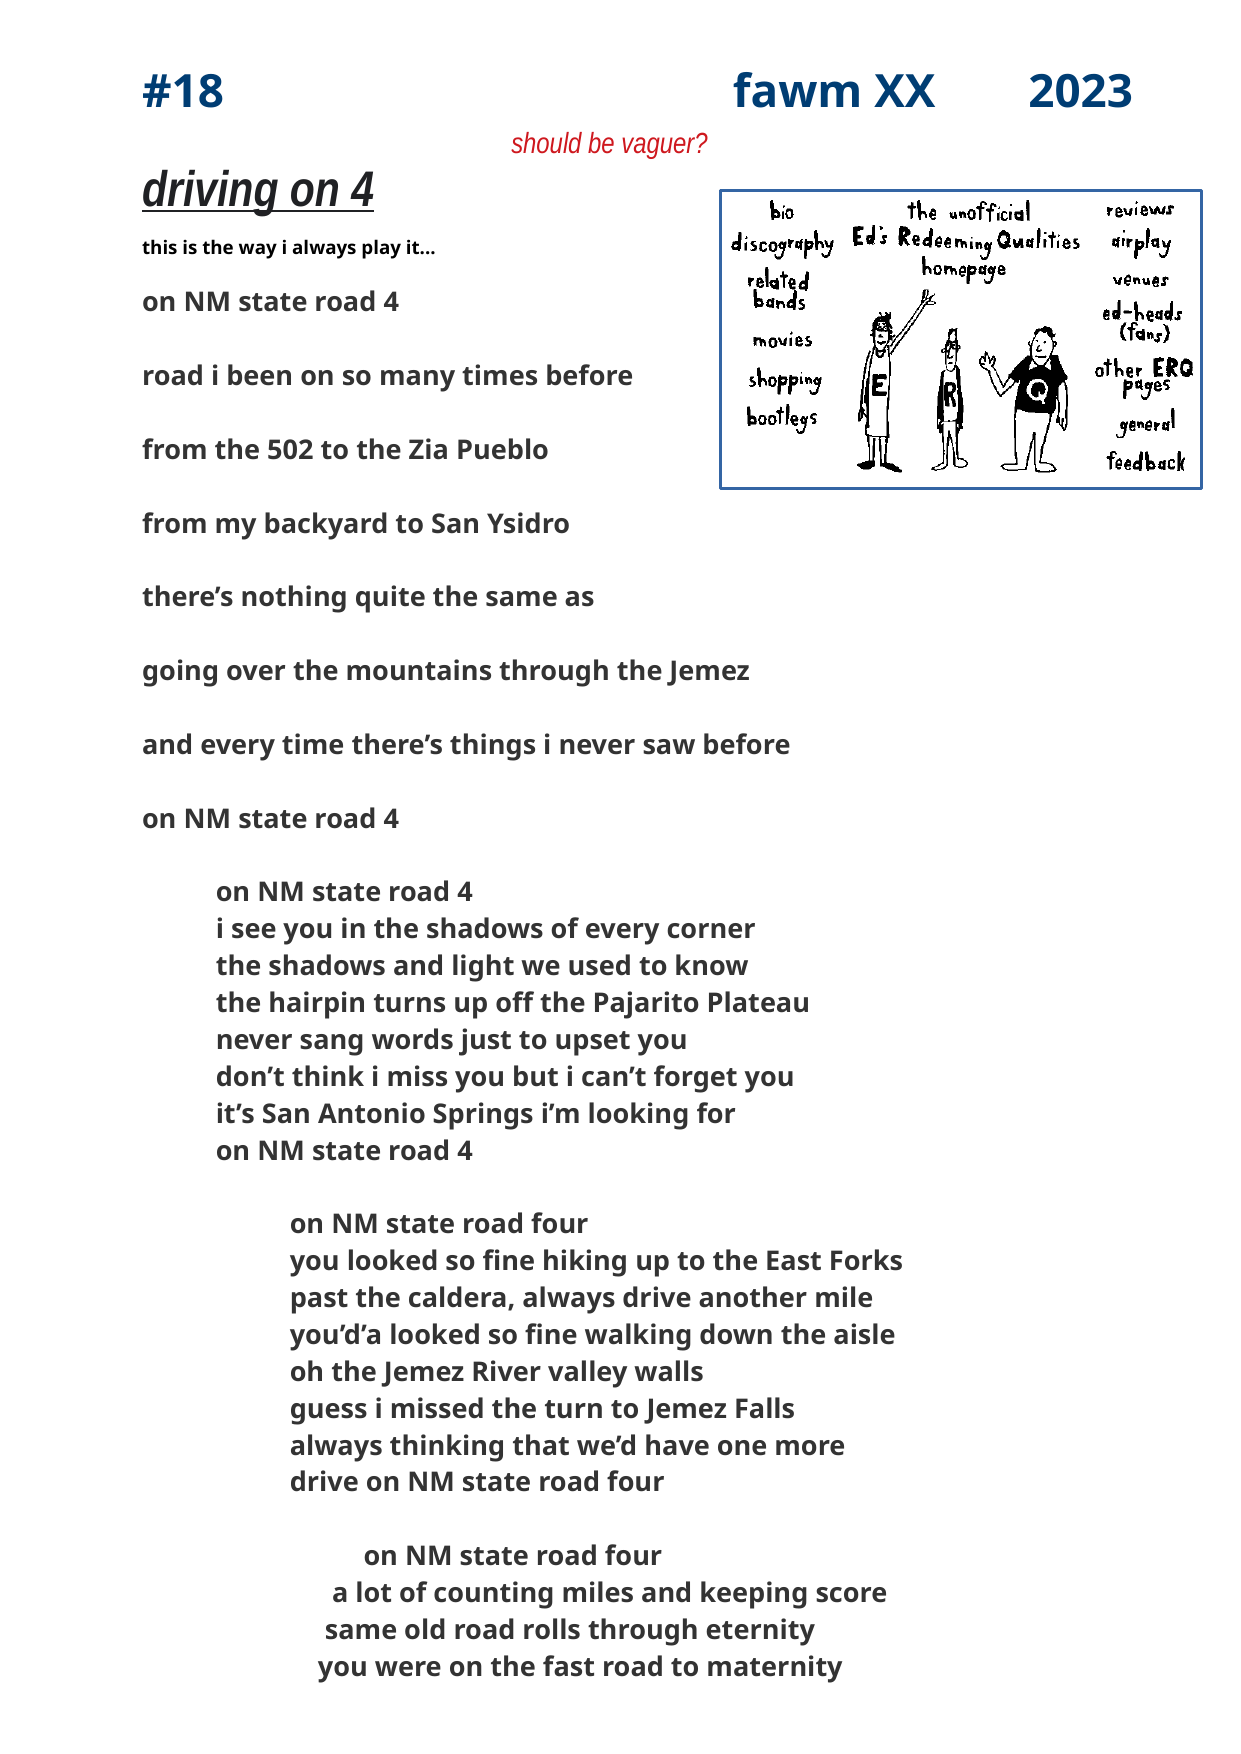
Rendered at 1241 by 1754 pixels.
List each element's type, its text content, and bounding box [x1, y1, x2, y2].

text past the caldera, always drive another mile [142, 1278, 1182, 1315]
text same old road rolls through eternity [142, 1610, 1182, 1647]
text you’d’a looked so fine walking down the aisle [142, 1315, 1182, 1352]
text don’t think i miss you but i can’t forget you [142, 1057, 1182, 1094]
text road i been on so many times before [142, 357, 719, 393]
text the hairpin turns up off the Pajarito Plateau [142, 983, 1182, 1020]
text on NM state road 4 [142, 873, 1182, 910]
text on NM state road four [142, 1537, 1182, 1573]
text this is the way i always play it... [142, 234, 719, 260]
text it’s San Antonio Springs i’m looking for [142, 1094, 1182, 1131]
text i see you in the shadows of every corner [142, 910, 1182, 947]
text should be vaguer? [142, 127, 1182, 160]
text there’s nothing quite the same as [142, 578, 1182, 615]
text oh the Jemez River valley walls [142, 1352, 1182, 1389]
text you looked so fine hiking up to the East Forks [142, 1242, 1182, 1278]
text on NM state road 4 [142, 799, 1182, 836]
text driving on 4 [142, 160, 1182, 217]
text a lot of counting miles and keeping score [142, 1573, 1182, 1610]
text always thinking that we’d have one more [142, 1426, 1182, 1463]
text on NM state road 4 [142, 1131, 1182, 1168]
text guess i missed the turn to Jemez Falls [142, 1389, 1182, 1426]
text going over the mountains through the Jemez [142, 652, 1182, 688]
text #18 fawm XX 2023 [142, 58, 1182, 121]
text on NM state road 4 [142, 283, 719, 320]
text on NM state road four [142, 1205, 1182, 1242]
text drive on NM state road four [142, 1463, 1182, 1500]
text never sang words just to upset you [142, 1020, 1182, 1057]
text the shadows and light we used to know [142, 947, 1182, 983]
text and every time there’s things i never saw before [142, 725, 1182, 762]
text from my backyard to San Ysidro [142, 504, 1182, 541]
text you were on the fast road to maternity [142, 1647, 1182, 1684]
text from the 502 to the Zia Pueblo [142, 430, 719, 467]
picture [727, 197, 1195, 475]
